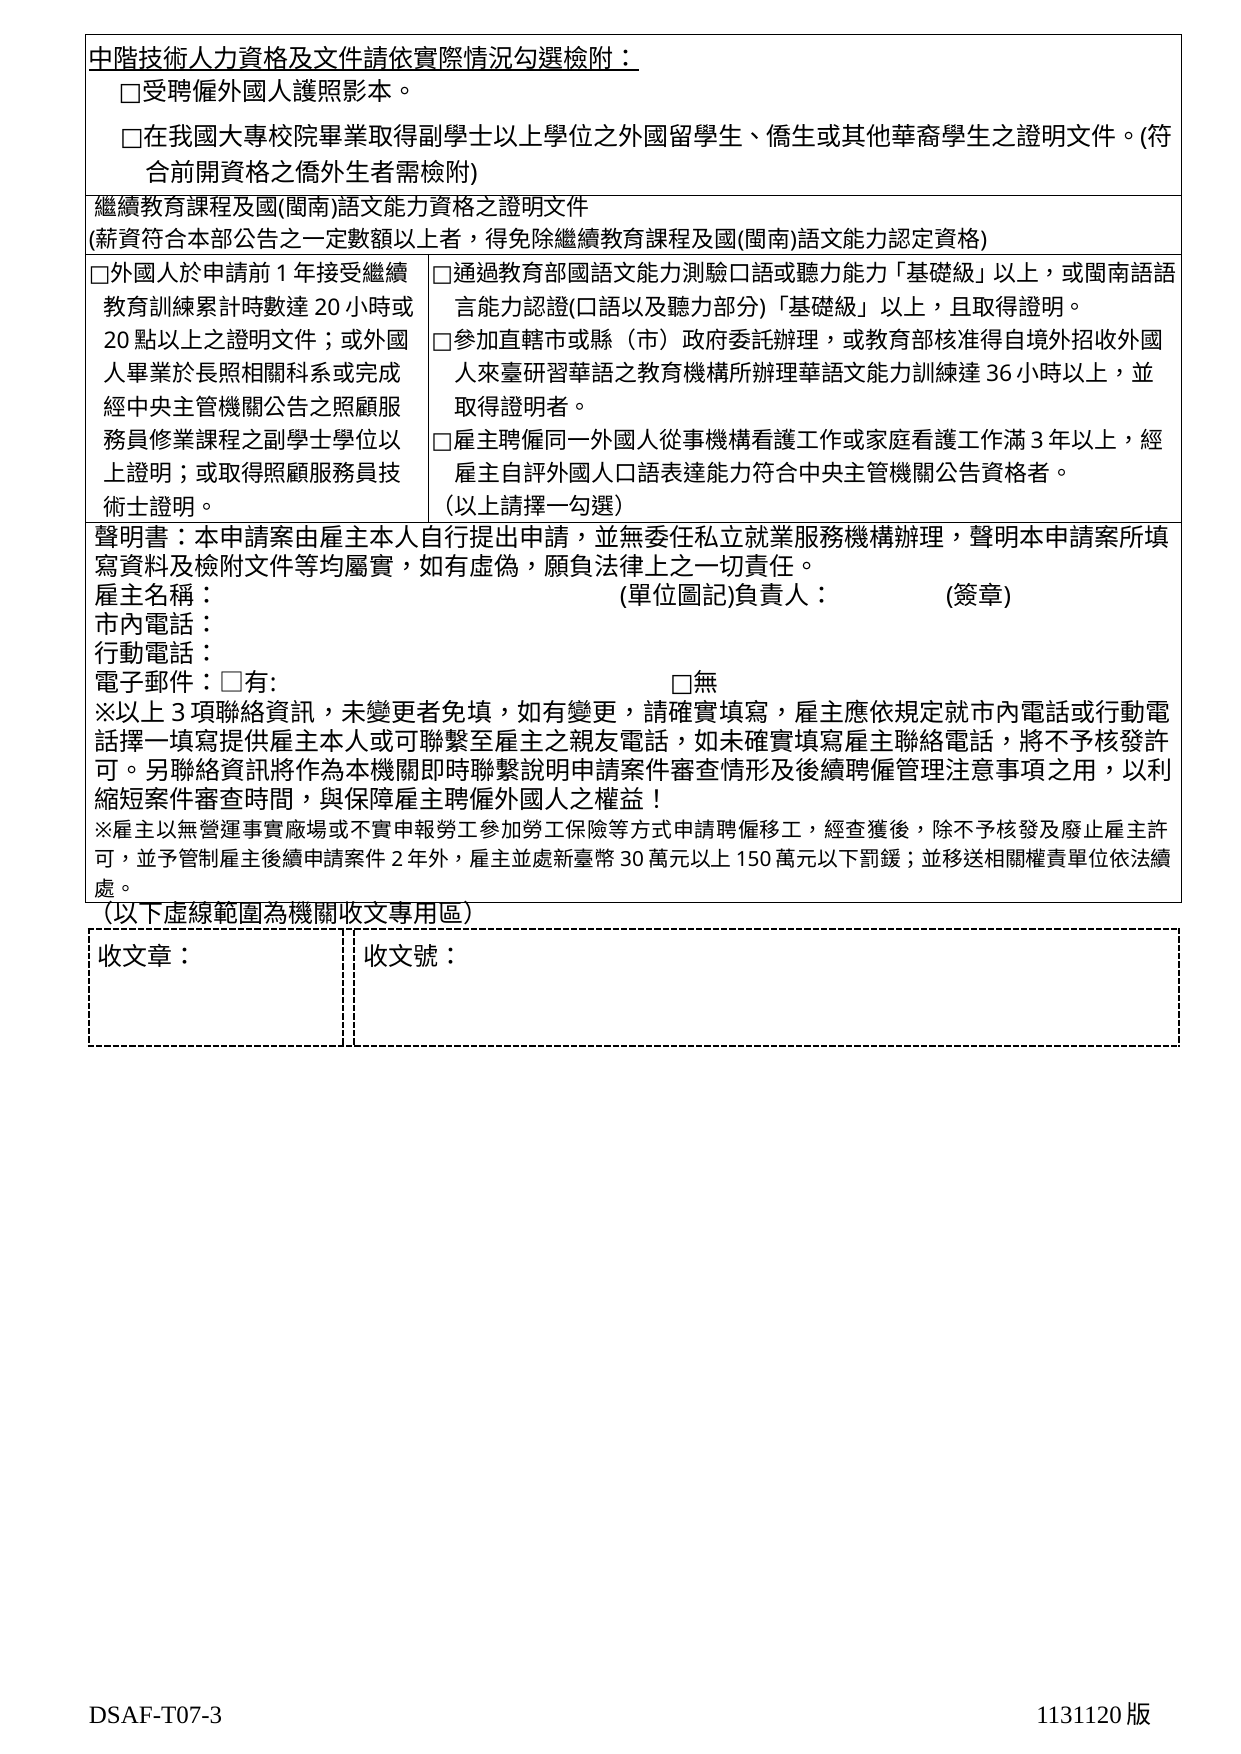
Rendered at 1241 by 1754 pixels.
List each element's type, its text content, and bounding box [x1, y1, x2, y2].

table_header [343, 928, 354, 1045]
table_header 收文號： [354, 928, 1179, 1045]
table_header 收文章： [89, 928, 343, 1045]
table_header 聲明書：本申請案由雇主本人自行提出申請，並無委任私立就業服務機構辦理，聲明本申請案所填寫資料及檢附文件等均屬實，如有虛偽，願負法律上之一切責任。 雇主名稱： (單位圖記)負責人： (簽章) 市內電話： 行動電話： 電子郵件：□有: □無 ※以上3項聯絡資訊，未變更者免填，如有變更，請確實填寫，雇主應依規定就市內電話或行動電話擇一填寫提供雇主本人或可聯繫至雇主之親友電話，如未確實填寫雇主聯絡電話，將不予核發許可。另聯絡資訊將作為本機關即時聯繫說明申請案件審查情形及後續聘僱管理注意事項之用，以利縮短案件審查時間，與保障雇主聘僱外國人之權益！ ※雇主以無營運事實廠場或不實申報勞工參加勞工保險等方式申請聘僱移工，經查獲後，除不予核發及廢止雇主許可，並予管制雇主後續申請案件2年外，雇主並處新臺幣30萬元以上150萬元以下罰鍰；並移送相關權責單位依法續處。 [86, 523, 1181, 902]
table_cell □通過教育部國語文能力測驗口語或聽力能力「基礎級」以上，或閩南語語言能力認證(口語以及聽力部分)「基礎級」以上，且取得證明。 □參加直轄市或縣（市）政府委託辦理，或教育部核准得自境外招收外國人來臺研習華語之教育機構所辦理華語文能力訓練達36小時以上，並取得證明者。 □雇主聘僱同一外國人從事機構看護工作或家庭看護工作滿3年以上，經雇主自評外國人口語表達能力符合中央主管機關公告資格者。 （以上請擇一勾選） [429, 255, 1181, 522]
table_cell □外國人於申請前1年接受繼續教育訓練累計時數達20小時或20點以上之證明文件；或外國人畢業於長照相關科系或完成經中央主管機關公告之照顧服務員修業課程之副學士學位以上證明；或取得照顧服務員技術士證明。 [86, 255, 428, 522]
text （以下虛線範圍為機關收文專用區） [89, 903, 1152, 928]
table_cell 繼續教育課程及國(閩南)語文能力資格之證明文件 (薪資符合本部公告之一定數額以上者，得免除繼續教育課程及國(閩南)語文能力認定資格) [86, 196, 1181, 254]
table_cell 中階技術人力資格及文件請依實際情況勾選檢附： □受聘僱外國人護照影本。 □在我國大專校院畢業取得副學士以上學位之外國留學生、僑生或其他華裔學生之證明文件。(符合前開資格之僑外生者需檢附) [86, 35, 1181, 194]
